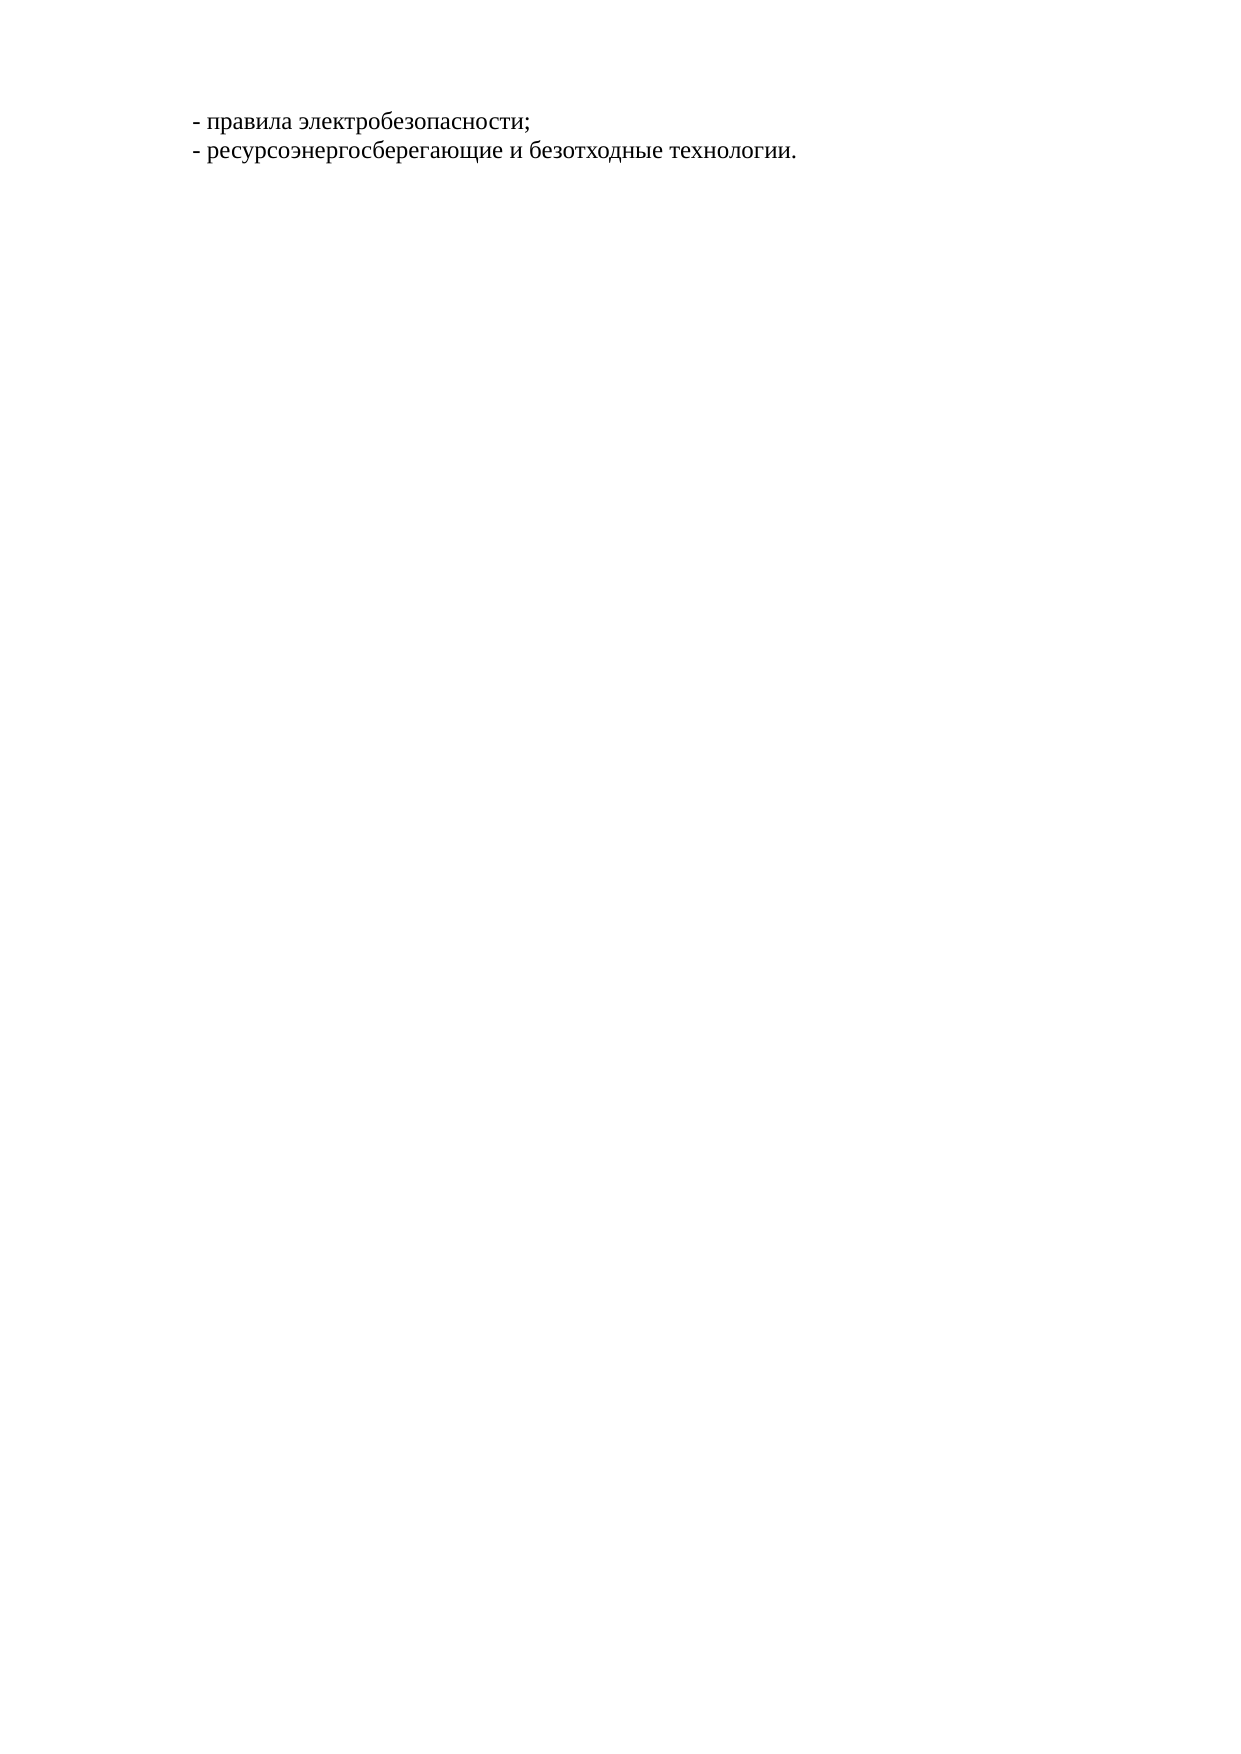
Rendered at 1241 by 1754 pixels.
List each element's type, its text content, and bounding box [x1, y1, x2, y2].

text - правила электробезопасности; [118, 106, 1122, 135]
text - ресурсоэнергосберегающие и безотходные технологии. [118, 135, 1122, 164]
